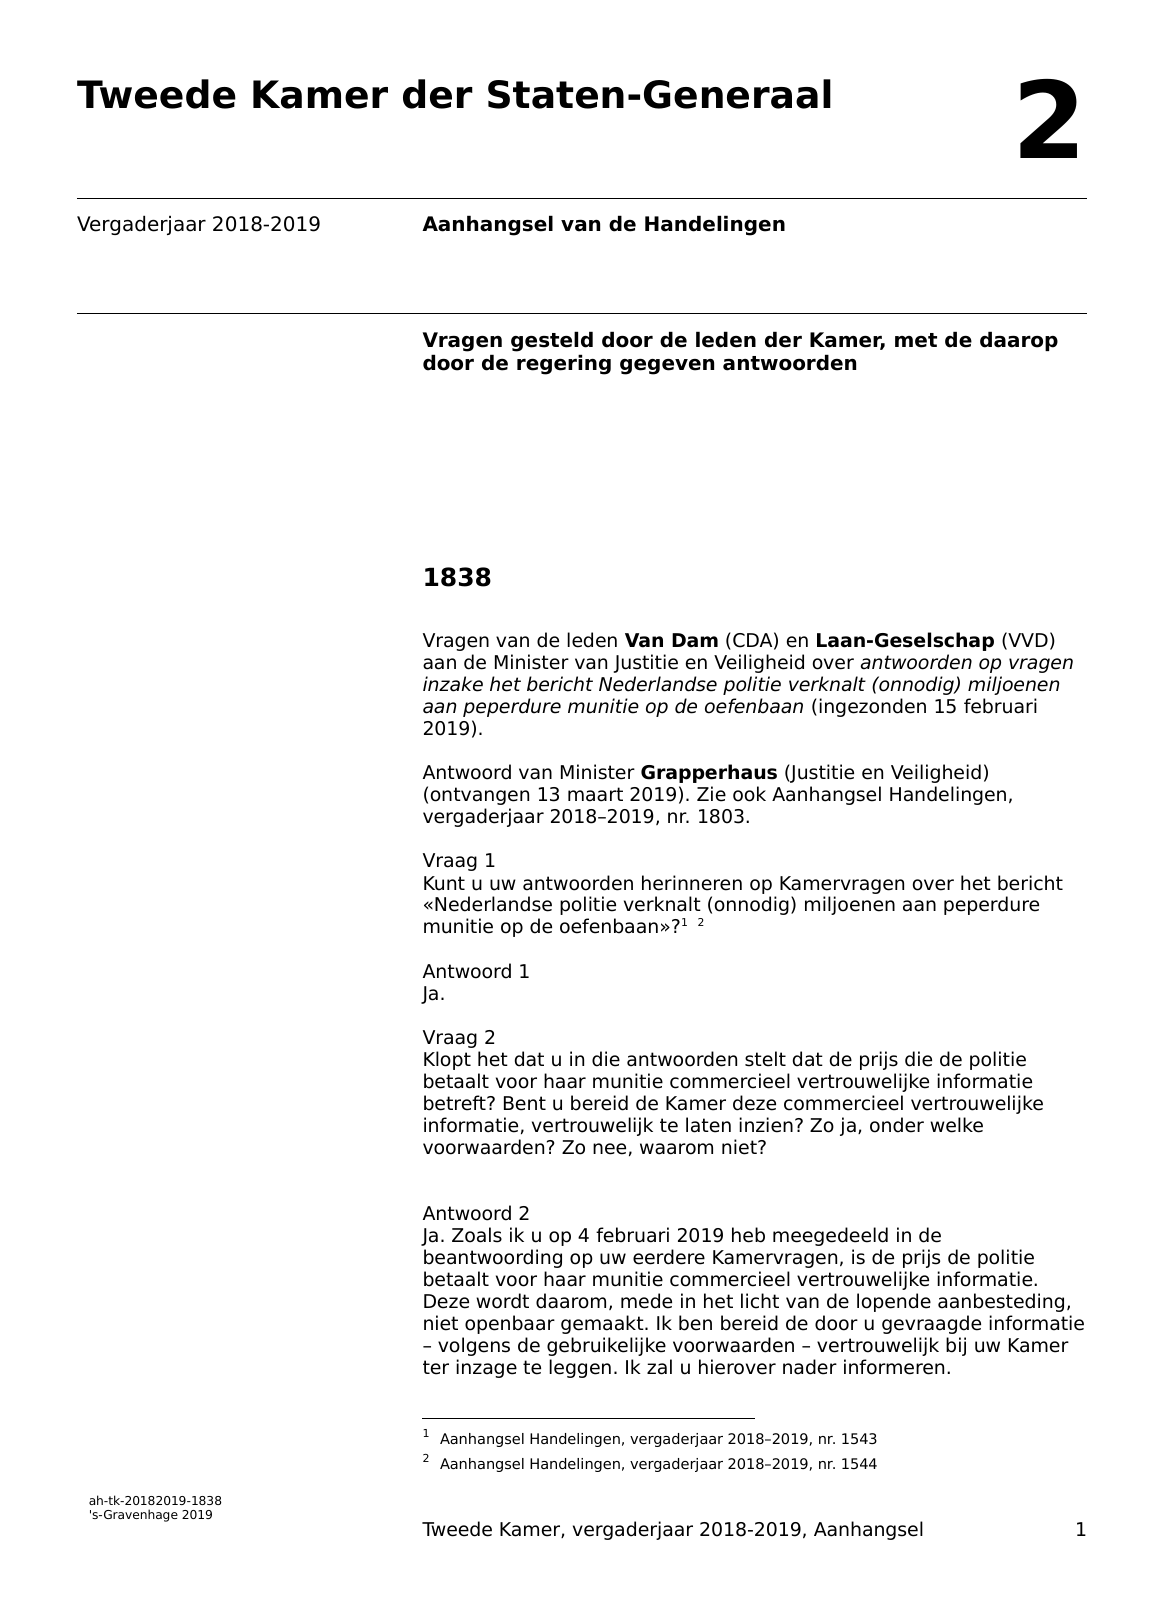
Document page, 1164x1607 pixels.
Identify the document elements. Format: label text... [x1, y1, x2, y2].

table_cell Vergaderjaar 2018-2019 [77, 199, 422, 313]
text Vraag 1 [422, 850, 1087, 872]
text 1838 [422, 563, 1087, 592]
text ah-tk-20182019-1838 [88, 1494, 323, 1508]
text Ja. Zoals ik u op 4 februari 2019 heb meegedeeld in de beantwoording op uw eerdere Kamervragen, is de prijs de politie betaalt voor haar munitie commercieel vertrouwelijke informatie. Deze wordt daarom, mede in het licht van de lopende aanbesteding, niet openbaar gemaakt. Ik ben bereid de door u gevraagde informatie – volgens de gebruikelijke voorwaarden – vertrouwelijk bij uw Kamer ter inzage te leggen. Ik zal u hierover nader informeren. [422, 1225, 1087, 1378]
text Antwoord 1 [422, 961, 1087, 982]
text Vraag 2 [422, 1027, 1087, 1049]
text Klopt het dat u in die antwoorden stelt dat de prijs die de politie betaalt voor haar munitie commercieel vertrouwelijke informatie betreft? Bent u bereid de Kamer deze commercieel vertrouwelijke informatie, vertrouwelijk te laten inzien? Zo ja, onder welke voorwaarden? Zo nee, waarom niet? [422, 1049, 1087, 1158]
text Antwoord van Minister Grapperhaus (Justitie en Veiligheid) (ontvangen 13 maart 2019). Zie ook Aanhangsel Handelingen, vergaderjaar 2018–2019, nr. 1803. [422, 762, 1087, 828]
table_header 2 [886, 59, 1087, 198]
table_cell Aanhangsel van de Handelingen [422, 199, 1087, 313]
text Vragen van de leden Van Dam (CDA) en Laan-Geselschap (VVD) aan de Minister van Justitie en Veiligheid over antwoorden op vragen inzake het bericht Nederlandse politie verknalt (onnodig) miljoenen aan peperdure munitie op de oefenbaan (ingezonden 15 februari 2019). [422, 630, 1087, 740]
table_cell [77, 314, 422, 375]
text Kunt u uw antwoorden herinneren op Kamervragen over het bericht «Nederlandse politie verknalt (onnodig) miljoenen aan peperdure munitie op de oefenbaan»? [422, 872, 1087, 938]
table_cell Vragen gesteld door de leden der Kamer, met de daarop door de regering gegeven antwoorden [422, 314, 1087, 375]
text Ja. [422, 982, 1087, 1004]
text Aanhangsel Handelingen, vergaderjaar 2018–2019, nr. 1544 [422, 1452, 1087, 1474]
text Aanhangsel Handelingen, vergaderjaar 2018–2019, nr. 1543 [422, 1427, 1087, 1449]
text Antwoord 2 [422, 1203, 1087, 1225]
table_header Tweede Kamer der Staten-Generaal [77, 59, 886, 198]
text 's-Gravenhage 2019 [88, 1508, 323, 1522]
